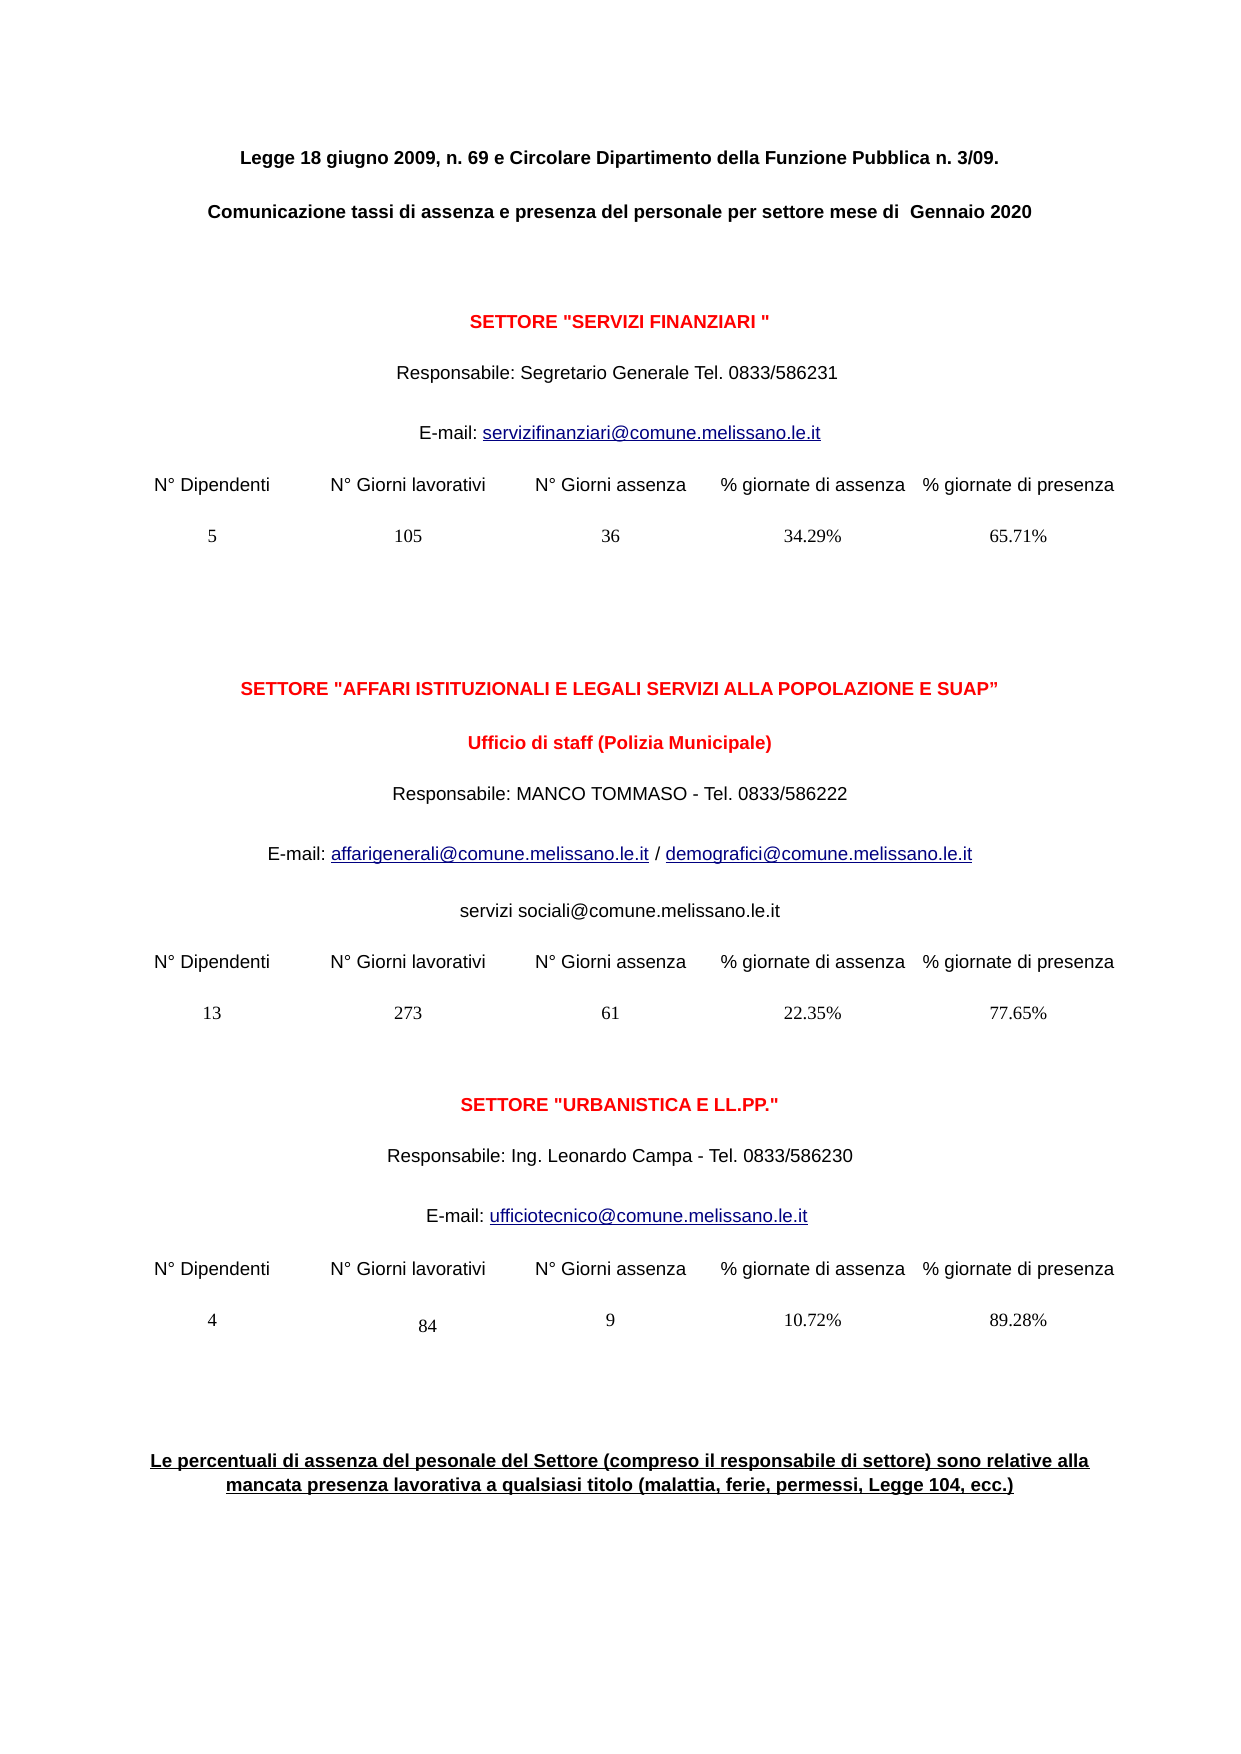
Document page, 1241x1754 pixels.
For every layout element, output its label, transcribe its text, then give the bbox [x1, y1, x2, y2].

table_cell N° Dipendenti [118, 1258, 306, 1309]
table_cell 5 [118, 525, 306, 576]
table_cell [510, 632, 710, 636]
table_cell N° Dipendenti [118, 951, 306, 1002]
table_cell N° Giorni lavorativi [306, 1258, 510, 1309]
table_cell % giornate di presenza [915, 1258, 1121, 1309]
table_header Le percentuali di assenza del pesonale del Settore (compreso il responsabile di settore) sono relative alla mancata presenza lavorativa a qualsiasi titolo (malattia, ferie, permessi, Legge 104, ecc.) [118, 1450, 1121, 1525]
table_header [118, 617, 1121, 622]
table_cell [306, 627, 510, 632]
table_cell 9 [510, 1309, 710, 1367]
table_cell [306, 632, 510, 636]
table_cell 36 [510, 525, 710, 576]
table_cell [510, 627, 710, 632]
table_cell N° Giorni lavorativi [306, 951, 510, 1002]
table_cell 105 [306, 525, 510, 576]
table_cell % giornate di assenza [710, 951, 915, 1002]
table_cell [118, 632, 306, 636]
table_cell [710, 632, 915, 636]
table_cell [118, 252, 1121, 310]
table_cell % giornate di assenza [710, 474, 915, 525]
table_cell 273 [306, 1002, 510, 1053]
table_cell 4 [118, 1309, 306, 1367]
table_cell 13 [118, 1002, 306, 1053]
table_cell 34,29% [710, 525, 915, 576]
table_cell [710, 627, 915, 632]
table_cell N° Giorni lavorativi [306, 474, 510, 525]
table_cell % giornate di presenza [915, 474, 1121, 525]
table_cell [915, 632, 1121, 636]
table_header SETTORE "SERVIZI FINANZIARI " [118, 310, 1121, 361]
table_cell % giornate di assenza [710, 1258, 915, 1309]
table_cell % giornate di presenza [915, 951, 1121, 1002]
table_cell 22,35% [710, 1002, 915, 1053]
table_cell Responsabile: Segretario Generale Tel. 0833/586231 E-mail: servizifinanziari@comune.melissano.le.it [118, 361, 1121, 474]
table_cell N° Giorni assenza [510, 951, 710, 1002]
table_header SETTORE "AFFARI ISTITUZIONALI E LEGALI SERVIZI ALLA POPOLAZIONE E SUAP” Ufficio di staff (Polizia Municipale) [118, 678, 1121, 783]
table_cell Responsabile: MANCO TOMMASO - Tel. 0833/586222 E-mail: affarigenerali@comune.melissano.le.it / demografici@comune.melissano.le.it servizi sociali@comune.melissano.le.it [118, 783, 1121, 951]
table_cell N° Dipendenti [118, 474, 306, 525]
table_cell N° Giorni assenza [510, 1258, 710, 1309]
table_cell 89,28% [915, 1309, 1121, 1367]
table_cell 84 [306, 1309, 510, 1367]
table_cell [118, 622, 1121, 627]
table_cell 77,65% [915, 1002, 1121, 1053]
table_cell Responsabile: Ing. Leonardo Campa - Tel. 0833/586230 E-mail: ufficiotecnico@comune.melissano.le.it [118, 1145, 1121, 1258]
table_cell N° Giorni assenza [510, 474, 710, 525]
table_cell [915, 627, 1121, 632]
table_header SETTORE "URBANISTICA E LL.PP." [118, 1094, 1121, 1145]
table_cell [118, 627, 306, 632]
table_header Legge 18 giugno 2009, n. 69 e Circolare Dipartimento della Funzione Pubblica n. 3/09. Comunicazione tassi di assenza e presenza del personale per settore mese di Gennaio 2020 [118, 147, 1121, 252]
table_cell 65,71% [915, 525, 1121, 576]
table_cell 10,72% [710, 1309, 915, 1367]
table_cell 61 [510, 1002, 710, 1053]
